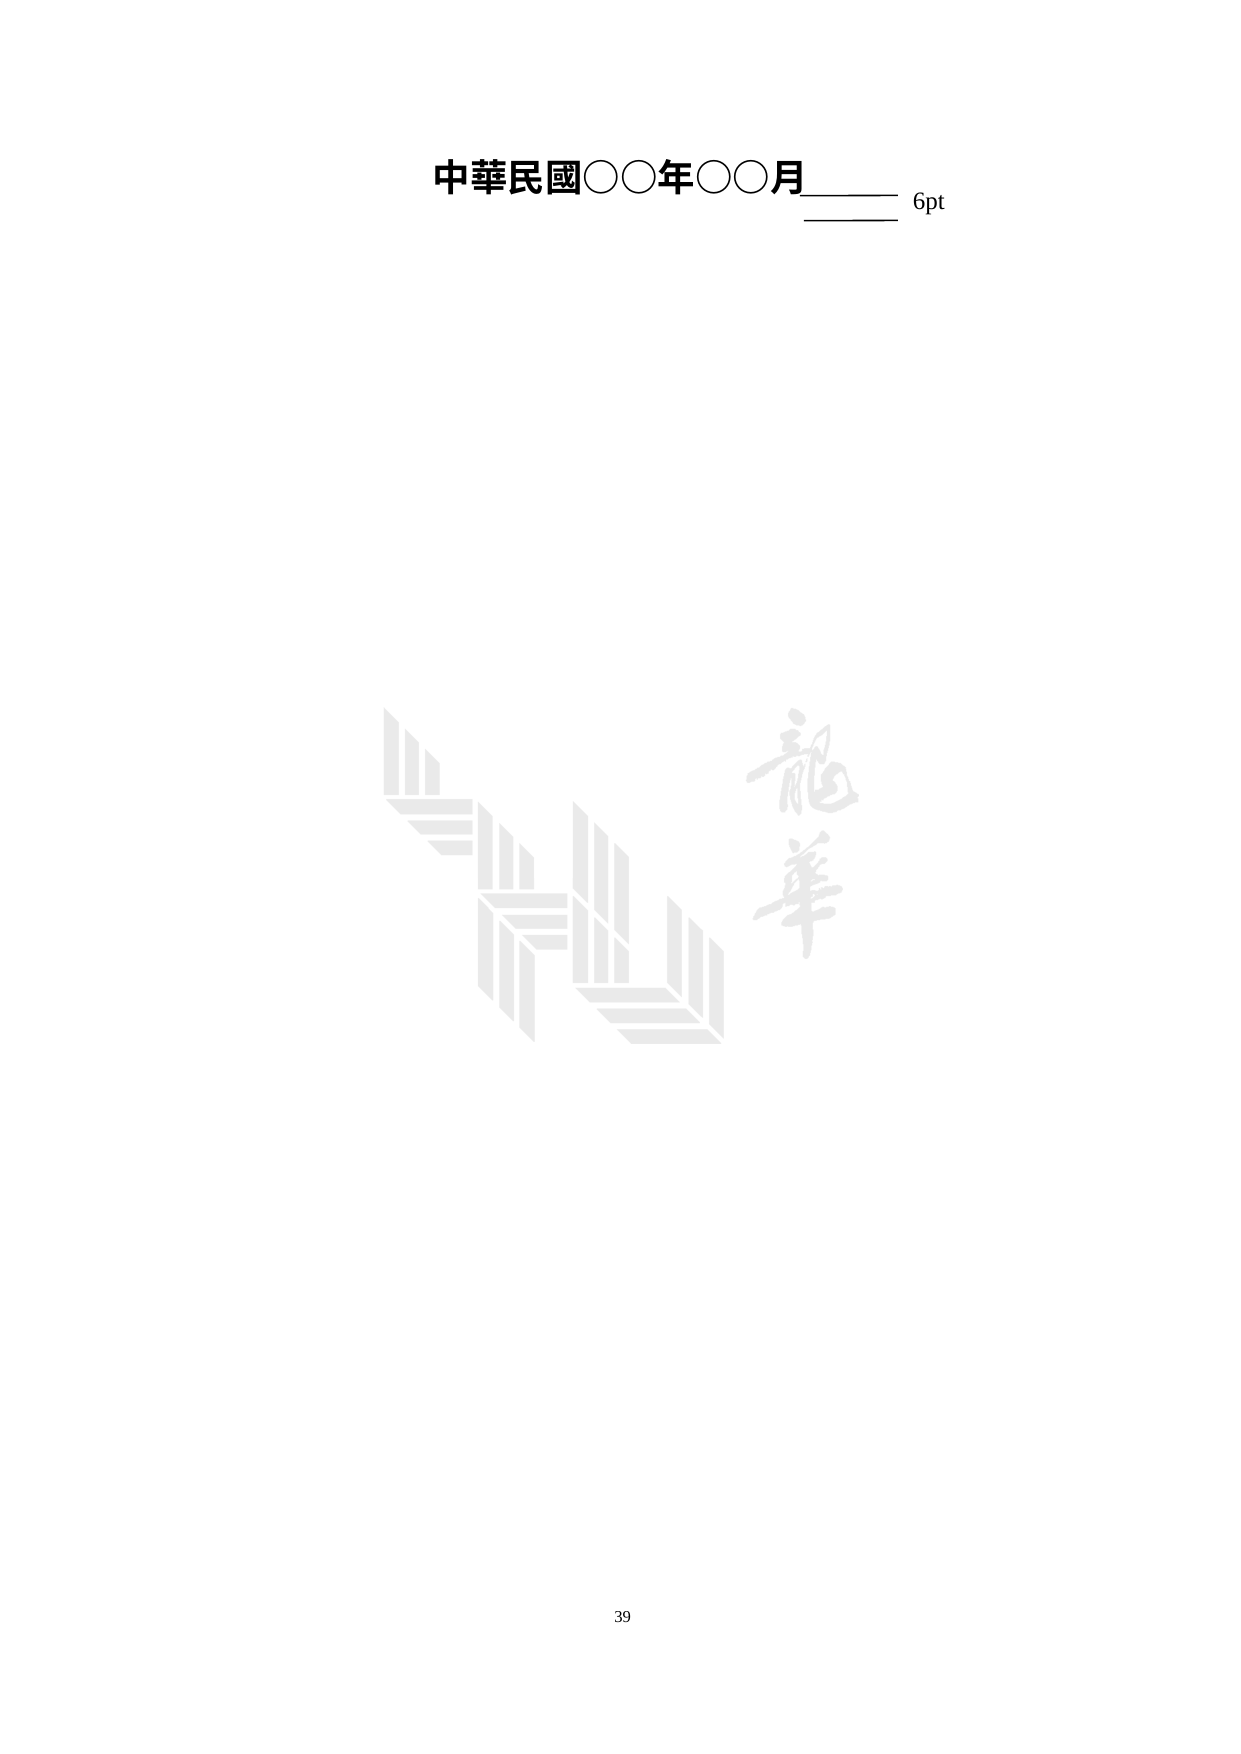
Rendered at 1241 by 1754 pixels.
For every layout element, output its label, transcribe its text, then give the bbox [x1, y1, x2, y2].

text 中華民國○○年○○月 [148, 148, 1092, 233]
text 6pt [913, 186, 987, 215]
